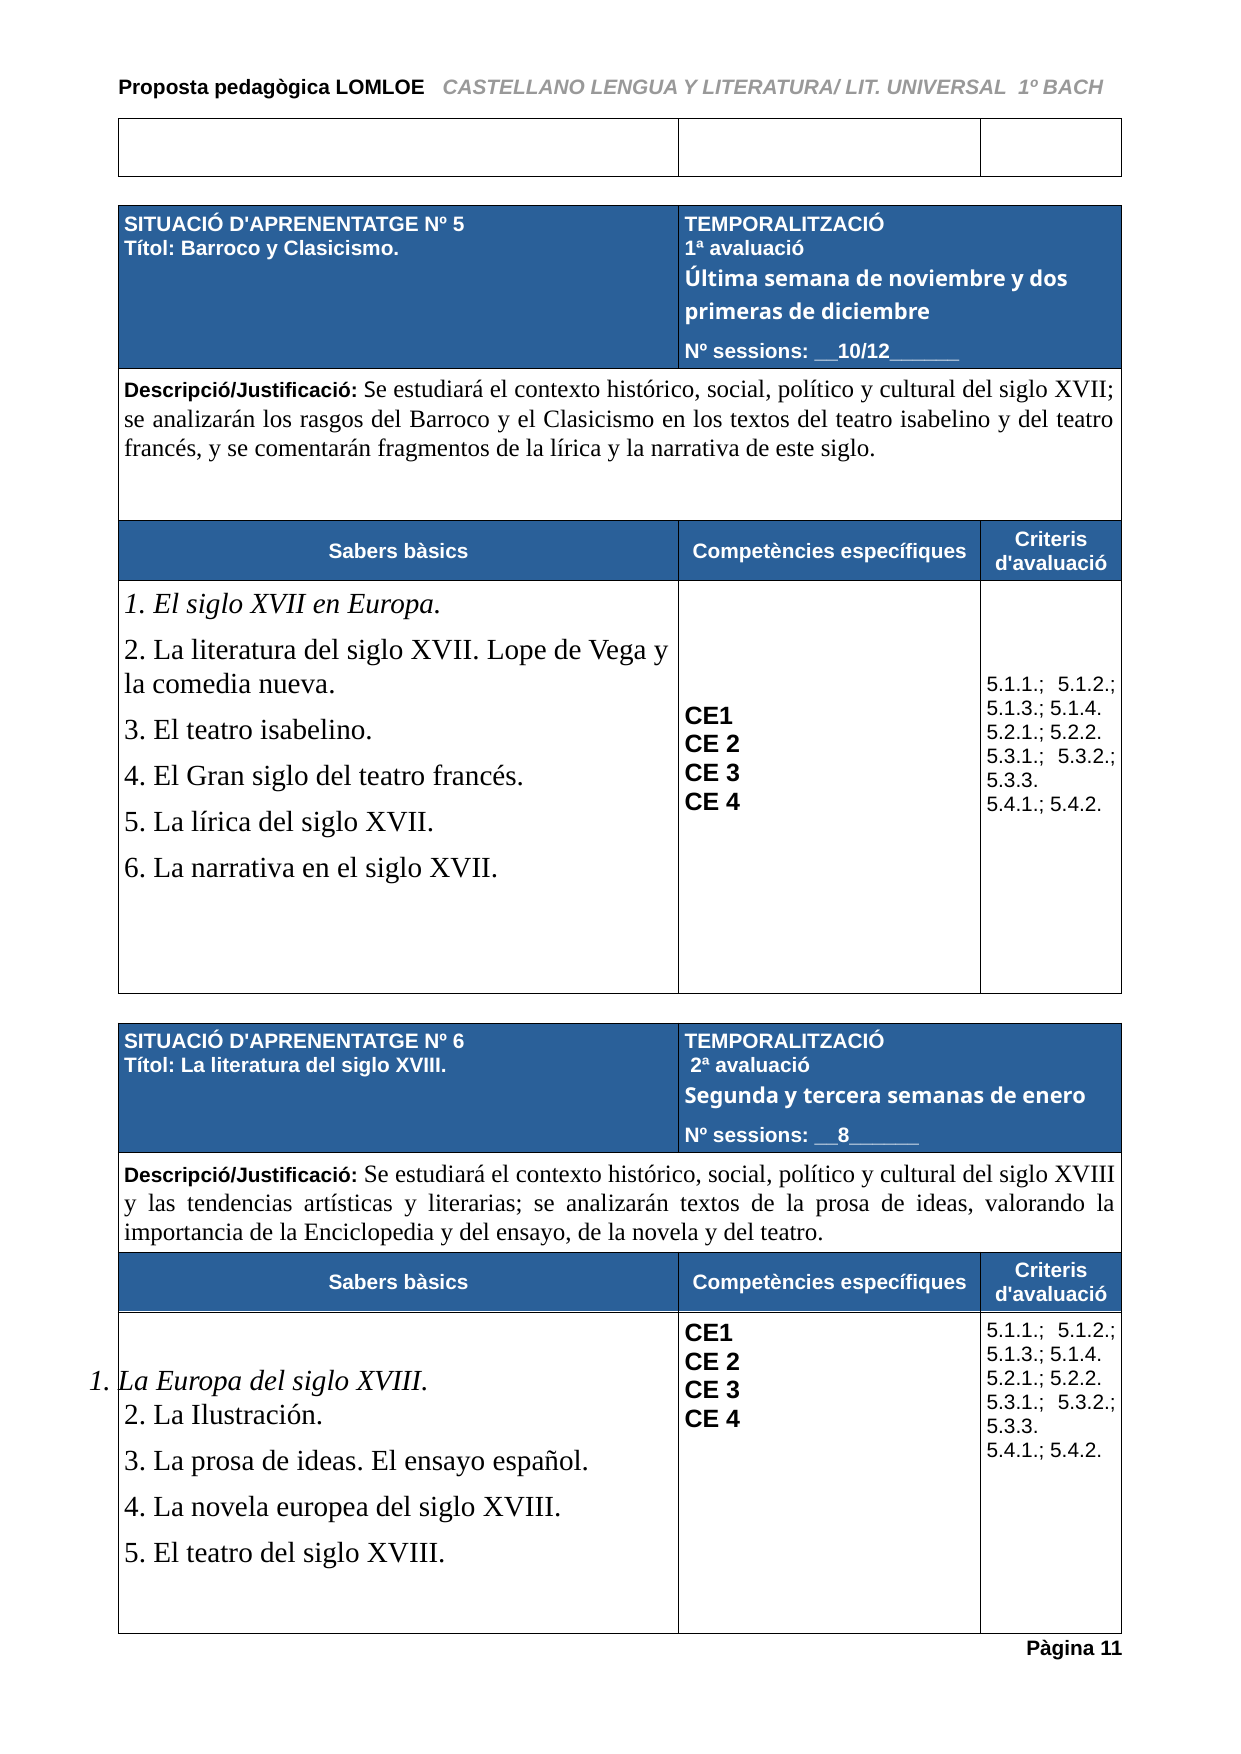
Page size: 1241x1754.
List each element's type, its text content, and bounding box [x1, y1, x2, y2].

table_cell 5.1.1.; 5.1.2.; 5.1.3.; 5.1.4. 5.2.1.; 5.2.2. 5.3.1.; 5.3.2.; 5.3.3. 5.4.1.; 5.4.2. [981, 581, 1121, 993]
table_cell [981, 119, 1121, 176]
table_cell Criteris d'avaluació [981, 1253, 1121, 1311]
table_cell 1. El siglo XVII en Europa. 2. La literatura del siglo XVII. Lope de Vega y la comedia nueva. 3. El teatro isabelino. 4. El Gran siglo del teatro francés. 5. La lírica del siglo XVII. 6. La narrativa en el siglo XVII. [119, 581, 678, 993]
table_cell Competències específiques [679, 521, 980, 580]
table_cell [679, 119, 980, 176]
table_cell Sabers bàsics [119, 1253, 678, 1311]
table_cell Criteris d'avaluació [981, 521, 1121, 580]
table_cell Descripció/Justificació: Se estudiará el contexto histórico, social, político y cultural del siglo XVIII y las tendencias artísticas y literarias; se analizarán textos de la prosa de ideas, valorando la importancia de la Enciclopedia y del ensayo, de la novela y del teatro. [119, 1153, 1121, 1252]
table_cell CE1 CE 2 CE 3 CE 4 [679, 1313, 980, 1633]
table_header TEMPORALITZACIÓ 1ª avaluació Última semana de noviembre y dos primeras de diciembre Nº sessions: __10/12______ [679, 206, 1121, 368]
table_header SITUACIÓ D'APRENENTATGE Nº 6 Títol: La literatura del siglo XVIII. [119, 1024, 678, 1152]
table_cell [119, 119, 678, 176]
table_cell CE1 CE 2 CE 3 CE 4 [679, 581, 980, 993]
table_cell Competències específiques [679, 1253, 980, 1311]
table_header SITUACIÓ D'APRENENTATGE Nº 5 Títol: Barroco y Clasicismo. [119, 206, 678, 368]
table_cell 1. La Europa del siglo XVIII. 2. La Ilustración. 3. La prosa de ideas. El ensayo español. 4. La novela europea del siglo XVIII. 5. El teatro del siglo XVIII. [119, 1313, 678, 1633]
table_cell Sabers bàsics [119, 521, 678, 580]
table_cell Descripció/Justificació: Se estudiará el contexto histórico, social, político y cultural del siglo XVII; se analizarán los rasgos del Barroco y el Clasicismo en los textos del teatro isabelino y del teatro francés, y se comentarán fragmentos de la lírica y la narrativa de este siglo. [119, 369, 1121, 520]
table_header TEMPORALITZACIÓ 2ª avaluació Segunda y tercera semanas de enero Nº sessions: __8______ [679, 1024, 1121, 1152]
table_cell 5.1.1.; 5.1.2.; 5.1.3.; 5.1.4. 5.2.1.; 5.2.2. 5.3.1.; 5.3.2.; 5.3.3. 5.4.1.; 5.4.2. [981, 1313, 1121, 1633]
